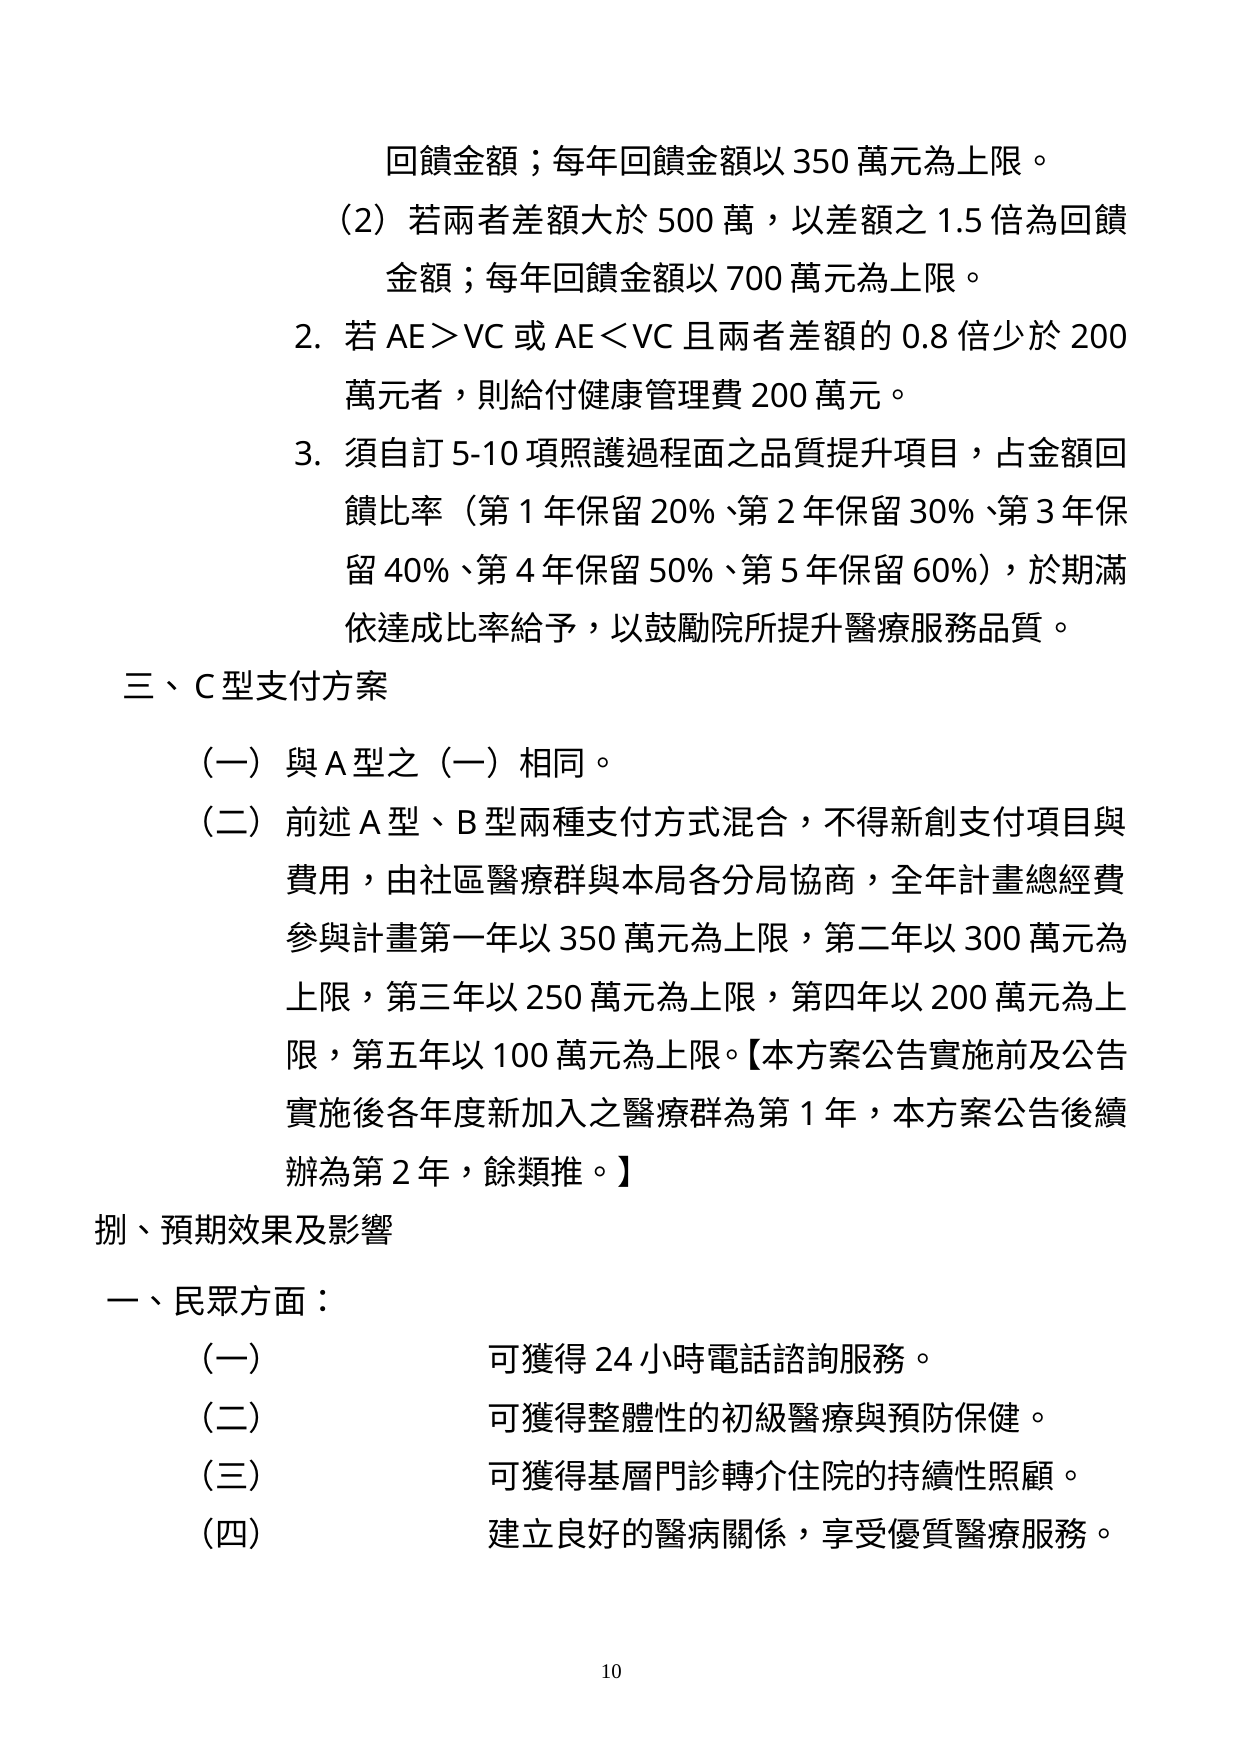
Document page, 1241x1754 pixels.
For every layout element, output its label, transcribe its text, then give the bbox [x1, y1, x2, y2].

list C型支付方案 [122, 652, 1128, 710]
list 前述A型、B型兩種支付方式混合，不得新創支付項目與費用，由社區醫療群與本局各分局協商，全年計畫總經費：參與計畫第一年以350萬元為上限，第二年以300萬元為上限，第三年以250萬元為上限，第四年以200萬元為上限，第五年以100萬元為上限。【本方案公告實施前及公告實施後各年度新加入之醫療群為第1年，本方案公告後續辦為第2年，餘類推。】 [181, 787, 1128, 1196]
text 捌、預期效果及影響 [94, 1196, 1128, 1254]
text （2）若兩者差額大於500萬，以差額之1.5倍為回饋金額；每年回饋金額以700萬元為上限。 [319, 185, 1128, 302]
text 回饋金額；每年回饋金額以350萬元為上限。 [319, 127, 1128, 185]
list 可獲得24小時電話諮詢服務。 [181, 1325, 1128, 1383]
list 須自訂5-10項照護過程面之品質提升項目，占金額回饋比率（第1年保留20%、第2年保留30%、第3年保留40%、第4年保留50%、第5年保留60%），於期滿依達成比率給予，以鼓勵院所提升醫療服務品質。 [294, 419, 1128, 652]
list 建立良好的醫病關係，享受優質醫療服務。 [181, 1500, 1128, 1558]
list 可獲得整體性的初級醫療與預防保健。 [181, 1383, 1128, 1442]
text 一、民眾方面： [106, 1267, 1128, 1325]
list 若AE＞VC或AE＜VC且兩者差額的0.8倍少於200萬元者，則給付健康管理費200萬元。 [294, 302, 1128, 419]
list 與A型之（一）相同。 [181, 729, 1128, 787]
list 可獲得基層門診轉介住院的持續性照顧。 [181, 1442, 1128, 1500]
